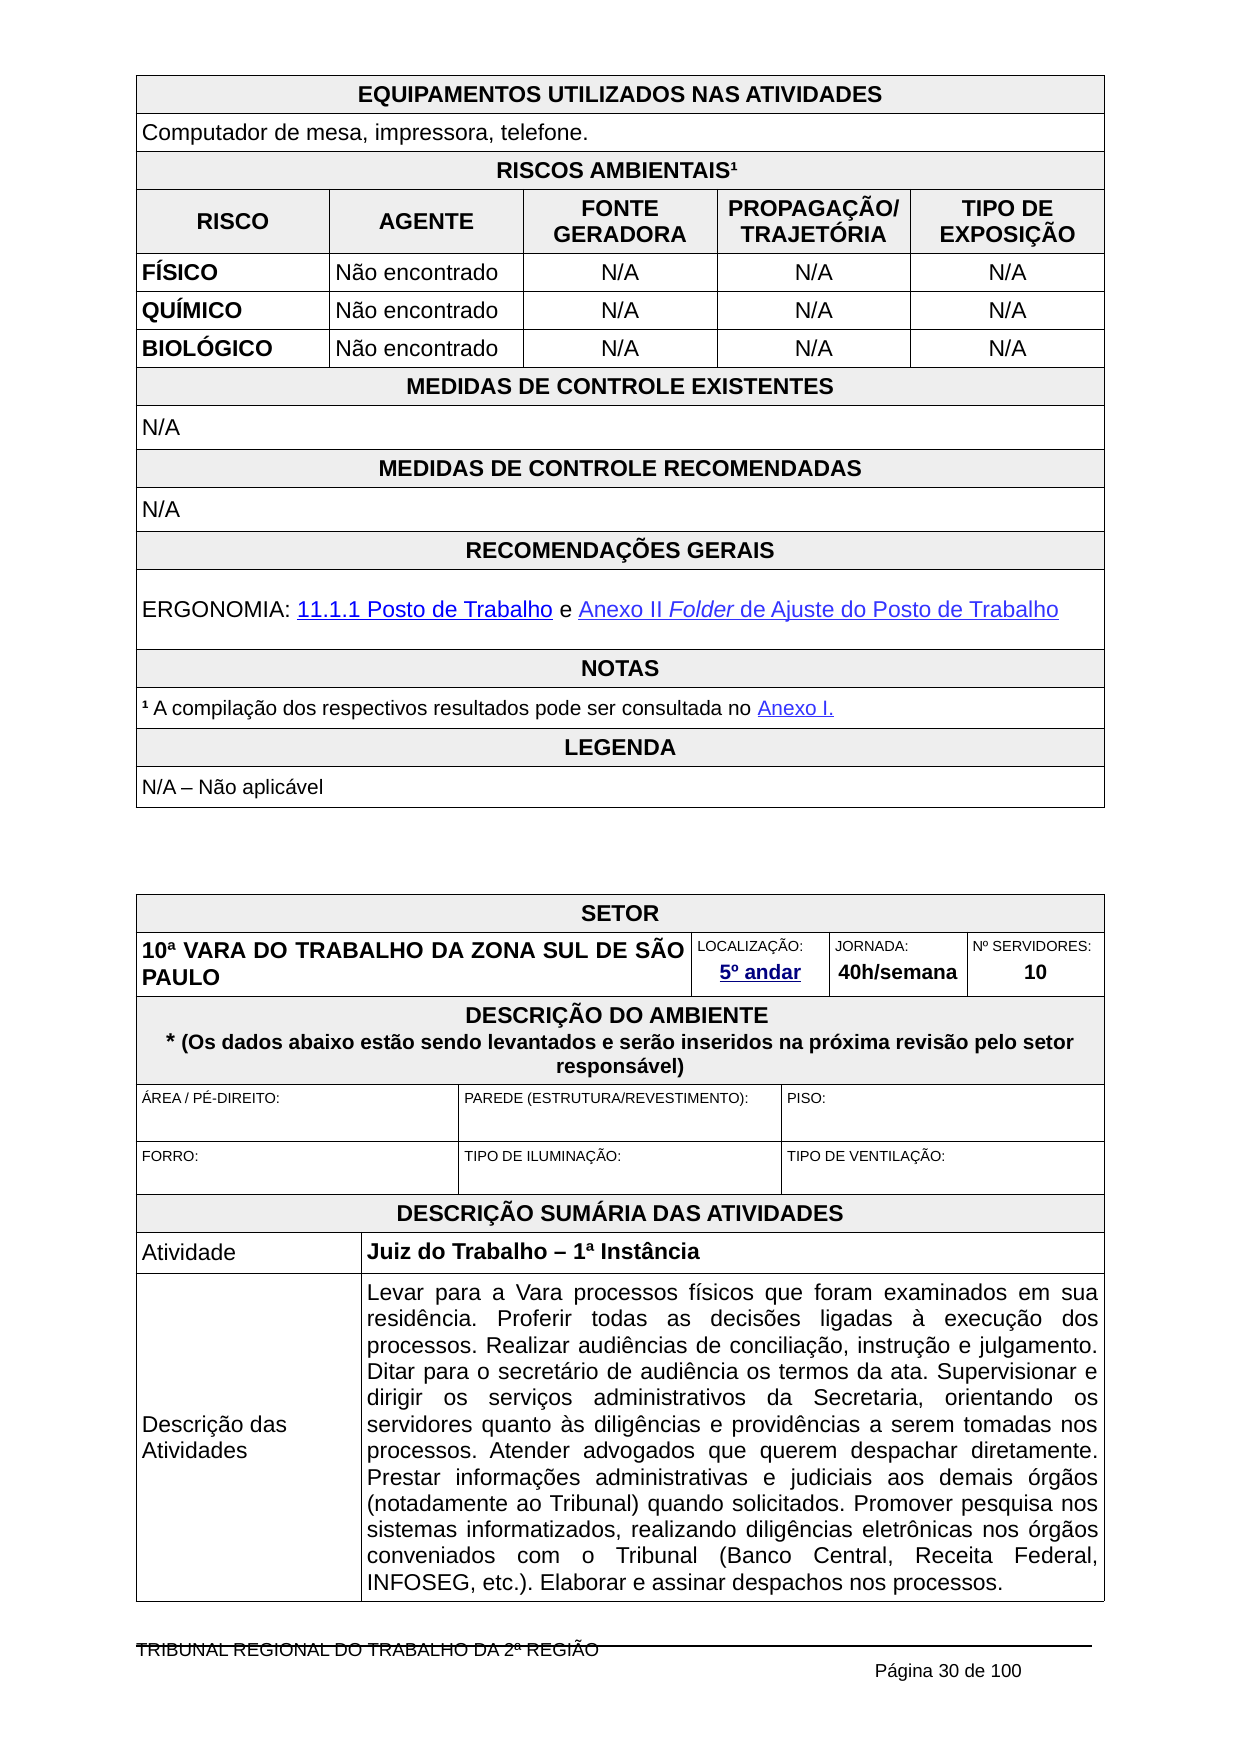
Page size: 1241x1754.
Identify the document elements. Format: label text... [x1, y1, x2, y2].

table_cell Levar para a Vara processos físicos que foram examinados em sua residência. Proferir todas as decisões ligadas à execução dos processos. Realizar audiências de conciliação, instrução e julgamento. Ditar para o secretário de audiência os termos da ata. Supervisionar e dirigir os serviços administrativos da Secretaria, orientando os servidores quanto às diligências e providências a serem tomadas nos processos. Atender advogados que querem despachar diretamente. Prestar informações administrativas e judiciais aos demais órgãos (notadamente ao Tribunal) quando solicitados. Promover pesquisa nos sistemas informatizados, realizando diligências eletrônicas nos órgãos conveniados com o Tribunal (Banco Central, Receita Federal, INFOSEG, etc.). Elaborar e assinar despachos nos processos. [362, 1274, 1104, 1601]
table_cell 10ª VARA DO TRABALHO DA ZONA SUL DE SÃO PAULO [137, 933, 691, 996]
table_cell ÁREA / PÉ-DIREITO: [137, 1085, 458, 1141]
table_cell Computador de mesa, impressora, telefone. [137, 114, 1104, 151]
table_cell Não encontrado [330, 292, 523, 329]
table_cell LOCALIZAÇÃO: 5º andar [692, 933, 829, 996]
table_cell DESCRIÇÃO SUMÁRIA DAS ATIVIDADES [137, 1195, 1104, 1232]
table_cell AGENTE [330, 190, 523, 253]
table_cell PROPAGAÇÃO/ TRAJETÓRIA [718, 190, 910, 253]
table_cell TIPO DE VENTILAÇÃO: [782, 1142, 1104, 1194]
table_cell DESCRIÇÃO DO AMBIENTE * (Os dados abaixo estão sendo levantados e serão inseridos na próxima revisão pelo setor responsável) [137, 997, 1104, 1084]
table_cell NOTAS [137, 650, 1104, 687]
table_cell N/A [524, 292, 717, 329]
table_cell N/A [718, 292, 910, 329]
table_cell ERGONOMIA: 11.1.1 Posto de Trabalho e Anexo II Folder de Ajuste do Posto de Trabalho [137, 570, 1104, 649]
table_cell Nº SERVIDORES: 10 [968, 933, 1104, 996]
table_cell N/A [911, 254, 1104, 291]
table_cell RECOMENDAÇÕES GERAIS [137, 532, 1104, 569]
table_cell JORNADA: 40h/semana [830, 933, 967, 996]
table_cell MEDIDAS DE CONTROLE RECOMENDADAS [137, 450, 1104, 487]
table_cell Atividade [137, 1233, 361, 1273]
table_cell N/A [911, 292, 1104, 329]
table_cell EQUIPAMENTOS UTILIZADOS NAS ATIVIDADES [137, 76, 1104, 113]
table_cell N/A [137, 406, 1104, 449]
table_header SETOR [137, 895, 1104, 932]
table_cell PAREDE (ESTRUTURA/REVESTIMENTO): [459, 1085, 781, 1141]
table_cell N/A [137, 488, 1104, 531]
table_cell N/A – Não aplicável [137, 767, 1104, 807]
table_cell FORRO: [137, 1142, 458, 1194]
table_cell RISCOS AMBIENTAIS¹ [137, 152, 1104, 189]
table_cell Não encontrado [330, 254, 523, 291]
table_cell BIOLÓGICO [137, 330, 329, 367]
table_cell QUÍMICO [137, 292, 329, 329]
table_cell Não encontrado [330, 330, 523, 367]
table_cell RISCO [137, 190, 329, 253]
table_cell Juiz do Trabalho – 1ª Instância [362, 1233, 1104, 1273]
table_cell TIPO DE EXPOSIÇÃO [911, 190, 1104, 253]
table_cell FONTE GERADORA [524, 190, 717, 253]
table_cell LEGENDA [137, 729, 1104, 766]
table_cell N/A [524, 254, 717, 291]
table_cell FÍSICO [137, 254, 329, 291]
table_cell N/A [524, 330, 717, 367]
table_cell N/A [718, 254, 910, 291]
table_cell N/A [911, 330, 1104, 367]
table_cell Descrição das Atividades [137, 1274, 361, 1601]
table_cell ¹ A compilação dos respectivos resultados pode ser consultada no Anexo I. [137, 688, 1104, 728]
table_cell MEDIDAS DE CONTROLE EXISTENTES [137, 368, 1104, 405]
table_cell N/A [718, 330, 910, 367]
table_cell PISO: [782, 1085, 1104, 1141]
table_cell TIPO DE ILUMINAÇÃO: [459, 1142, 781, 1194]
